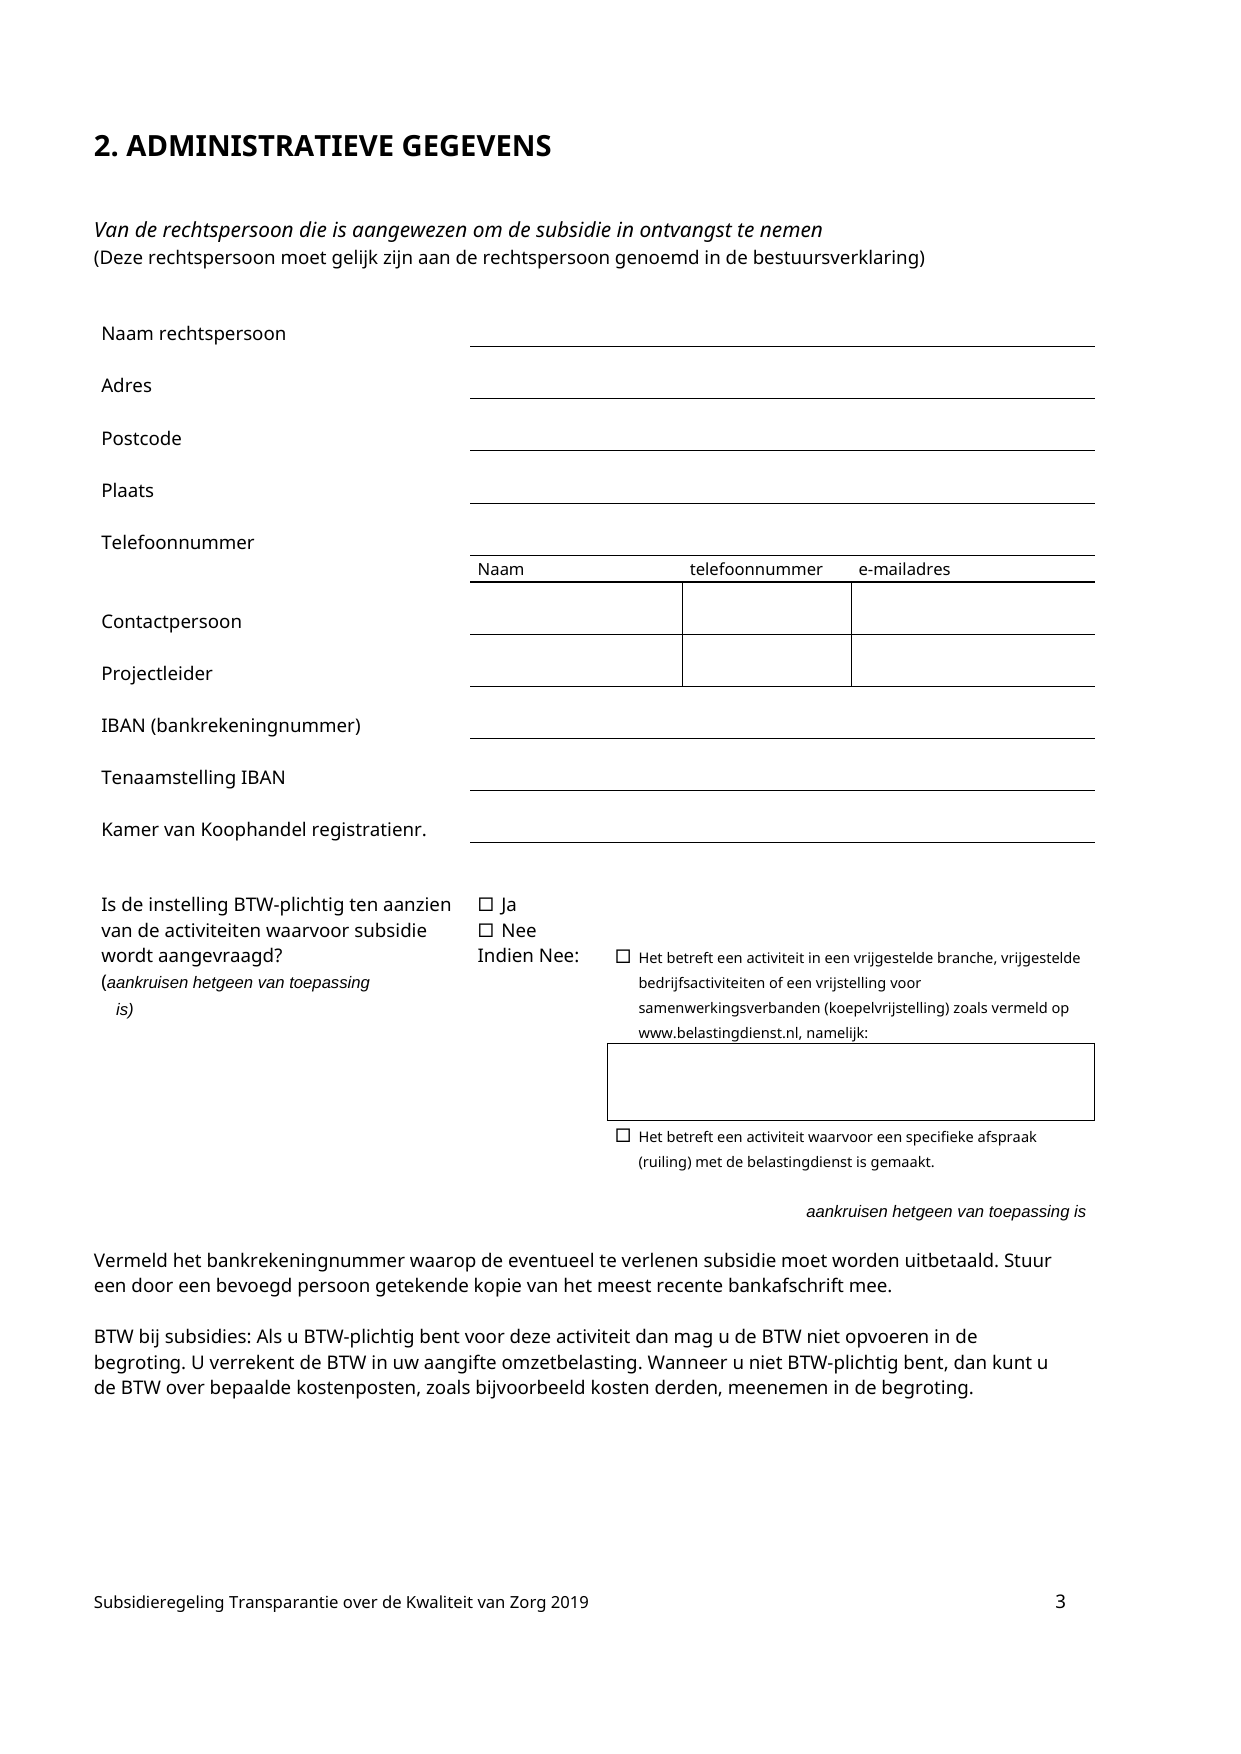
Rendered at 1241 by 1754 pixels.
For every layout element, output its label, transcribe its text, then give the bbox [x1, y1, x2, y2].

table_cell Nee [470, 917, 607, 943]
text Van de rechtspersoon die is aangewezen om de subsidie in ontvangst te nemen [94, 216, 1066, 244]
table_cell Ja [470, 892, 607, 917]
table_cell Projectleider [94, 634, 470, 686]
table_cell [94, 555, 470, 581]
table_cell [470, 583, 682, 633]
table_cell [470, 347, 1095, 398]
table_cell [852, 583, 1095, 633]
table_cell IBAN (bankrekeningnummer) [94, 686, 470, 738]
table_cell [683, 635, 851, 686]
table_cell [470, 843, 1095, 892]
table_cell Naam [470, 556, 682, 581]
table_cell Telefoonnummer [94, 503, 470, 554]
table_cell aankruisen hetgeen van toepassing is [470, 1171, 1095, 1221]
table_cell e-mailadres [851, 556, 1095, 581]
table_cell [470, 1120, 607, 1171]
table_cell Tenaamstelling IBAN [94, 738, 470, 790]
table_cell [470, 739, 1095, 790]
text 2. ADMINISTRATIEVE GEGEVENS [94, 125, 974, 164]
table_cell [470, 687, 1095, 738]
text (Deze rechtspersoon moet gelijk zijn aan de rechtspersoon genoemd in de bestuursverklaring) [94, 244, 1066, 269]
table_cell [470, 635, 682, 686]
text Vermeld het bankrekeningnummer waarop de eventueel te verlenen subsidie moet worden uitbetaald. Stuur een door een bevoegd persoon getekende kopie van het meest recente bankafschrift mee. [94, 1247, 1065, 1298]
table_cell Indien Nee: [470, 943, 607, 1043]
table_cell Plaats [94, 450, 470, 502]
table_cell [608, 1044, 1094, 1120]
table_cell [470, 1043, 607, 1120]
table_cell Is de instelling BTW-plichtig ten aanzien van de activiteiten waarvoor subsidie wordt aangevraagd? (aankruisen hetgeen van toepassing is) [94, 892, 470, 1171]
table_cell [470, 399, 1095, 450]
table_cell Het betreft een activiteit in een vrijgestelde branche, vrijgestelde bedrijfsactiviteiten of een vrijstelling voor samenwerkingsverbanden (koepelvrijstelling) zoals vermeld op www.belastingdienst.nl, namelijk: [607, 943, 1095, 1043]
table_cell [607, 892, 1095, 917]
table_cell [470, 791, 1095, 842]
table_cell Contactpersoon [94, 581, 470, 633]
table_cell Postcode [94, 398, 470, 450]
table_header [470, 295, 1095, 346]
table_cell [94, 842, 470, 892]
table_cell [852, 635, 1095, 686]
table_cell [607, 917, 1095, 943]
table_header Naam rechtspersoon [94, 295, 470, 346]
table_cell Adres [94, 346, 470, 398]
text BTW bij subsidies: Als u BTW-plichtig bent voor deze activiteit dan mag u de BTW niet opvoeren in de begroting. U verrekent de BTW in uw aangifte omzetbelasting. Wanneer u niet BTW-plichtig bent, dan kunt u de BTW over bepaalde kostenposten, zoals bijvoorbeeld kosten derden, meenemen in de begroting. [94, 1323, 1065, 1400]
table_cell [470, 451, 1095, 502]
table_cell Het betreft een activiteit waarvoor een specifieke afspraak (ruiling) met de belastingdienst is gemaakt. [607, 1121, 1095, 1171]
table_cell Kamer van Koophandel registratienr. [94, 790, 470, 842]
table_cell [683, 583, 851, 633]
table_cell telefoonnummer [682, 556, 851, 581]
table_cell [470, 504, 1095, 554]
table_cell [94, 1171, 470, 1221]
